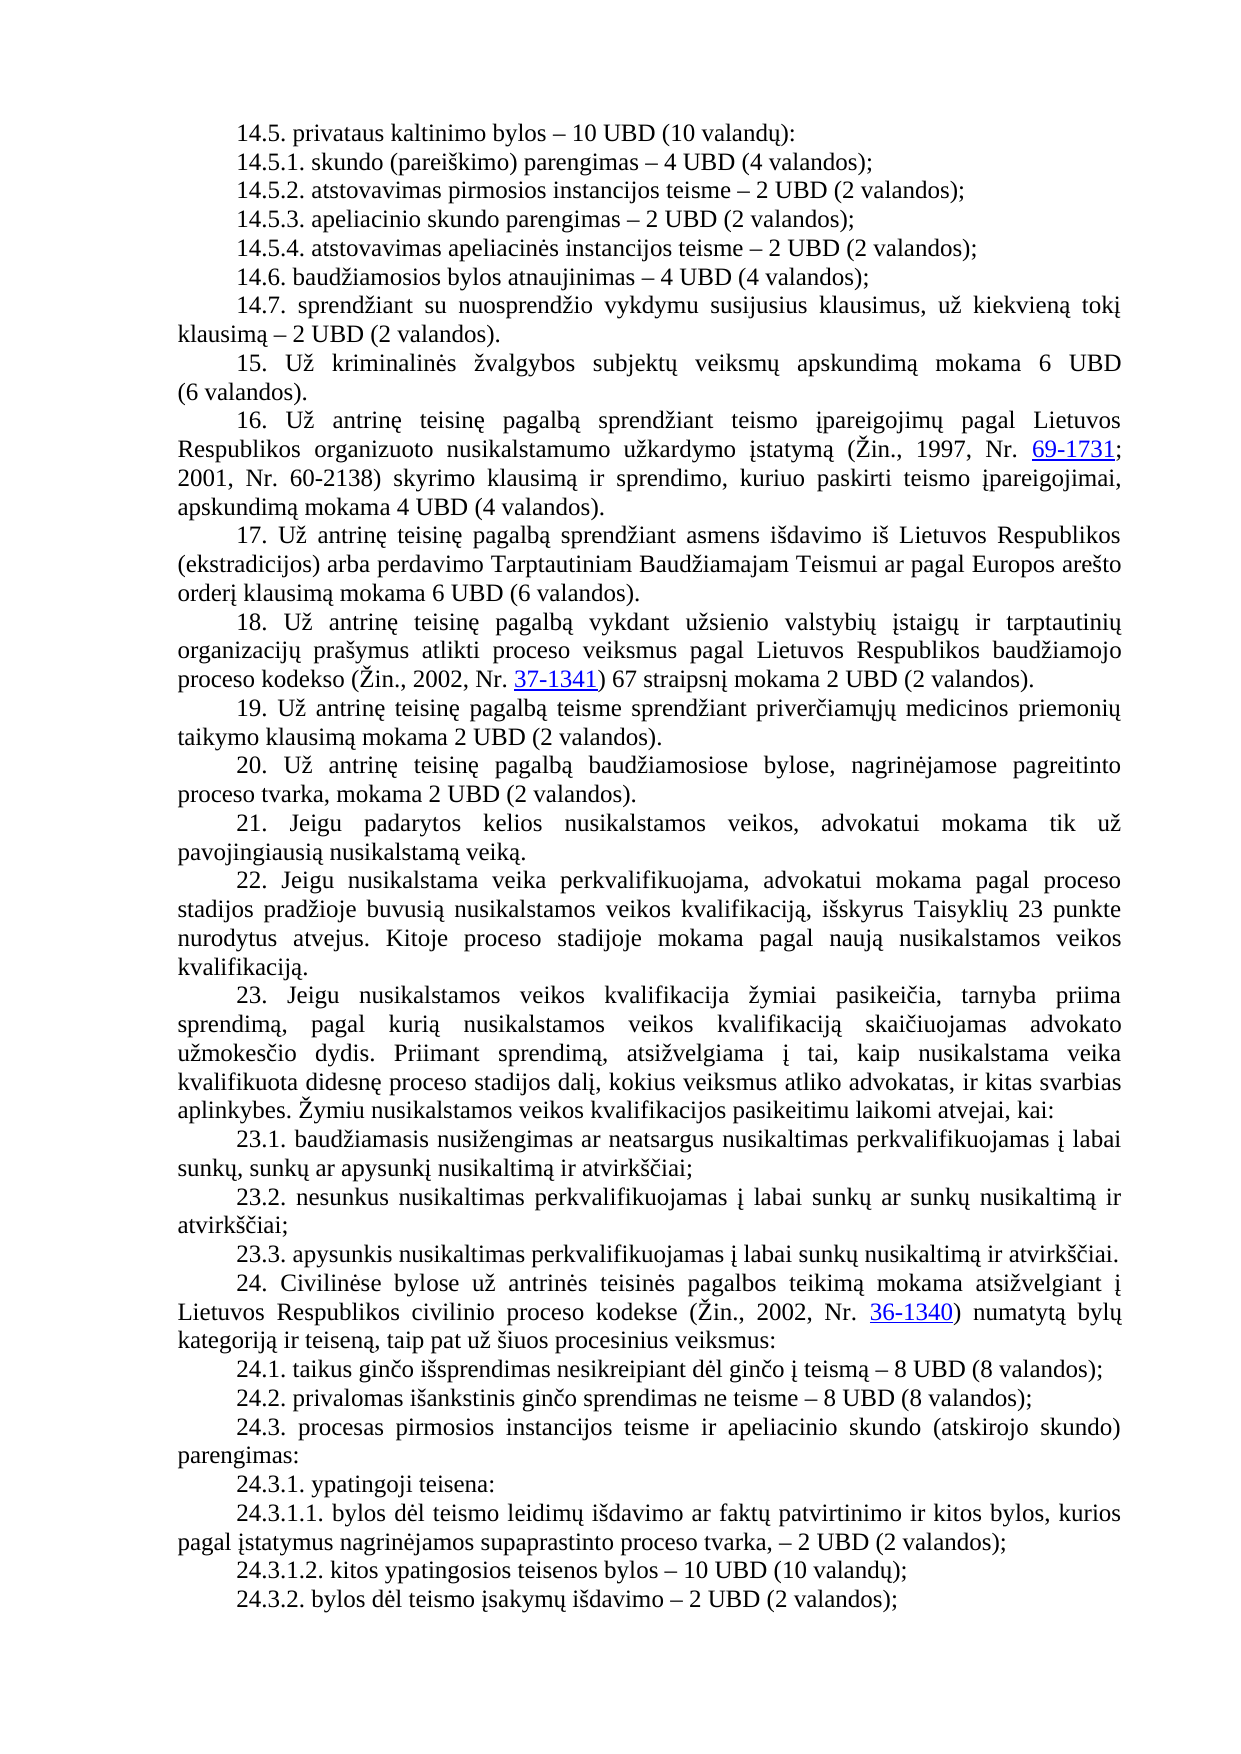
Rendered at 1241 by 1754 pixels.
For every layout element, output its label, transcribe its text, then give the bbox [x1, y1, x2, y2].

text 21. Jeigu padarytos kelios nusikalstamos veikos, advokatui mokama tik už pavojingiausią nusikalstamą veiką. [177, 808, 1122, 866]
text 24.3.2. bylos dėl teismo įsakymų išdavimo – 2 UBD (2 valandos); [177, 1584, 1122, 1613]
text 14.5.1. skundo (pareiškimo) parengimas – 4 UBD (4 valandos); [177, 147, 1122, 176]
text 24. Civilinėse bylose už antrinės teisinės pagalbos teikimą mokama atsižvelgiant į Lietuvos Respublikos civilinio proceso kodekse (Žin., 2002, Nr. 36-1340) numatytą bylų kategoriją ir teiseną, taip pat už šiuos procesinius veiksmus: [177, 1268, 1122, 1354]
text 15. Už kriminalinės žvalgybos subjektų veiksmų apskundimą mokama 6 UBD (6 valandos). [177, 348, 1122, 406]
text 22. Jeigu nusikalstama veika perkvalifikuojama, advokatui mokama pagal proceso stadijos pradžioje buvusią nusikalstamos veikos kvalifikaciją, išskyrus Taisyklių 23 punkte nurodytus atvejus. Kitoje proceso stadijoje mokama pagal naują nusikalstamos veikos kvalifikaciją. [177, 866, 1122, 981]
text 24.3. procesas pirmosios instancijos teisme ir apeliacinio skundo (atskirojo skundo) parengimas: [177, 1412, 1122, 1469]
text 23. Jeigu nusikalstamos veikos kvalifikacija žymiai pasikeičia, tarnyba priima sprendimą, pagal kurią nusikalstamos veikos kvalifikaciją skaičiuojamas advokato užmokesčio dydis. Priimant sprendimą, atsižvelgiama į tai, kaip nusikalstama veika kvalifikuota didesnę proceso stadijos dalį, kokius veiksmus atliko advokatas, ir kitas svarbias aplinkybes. Žymiu nusikalstamos veikos kvalifikacijos pasikeitimu laikomi atvejai, kai: [177, 981, 1122, 1124]
text 19. Už antrinę teisinę pagalbą teisme sprendžiant priverčiamųjų medicinos priemonių taikymo klausimą mokama 2 UBD (2 valandos). [177, 693, 1122, 751]
text 23.1. baudžiamasis nusižengimas ar neatsargus nusikaltimas perkvalifikuojamas į labai sunkų, sunkų ar apysunkį nusikaltimą ir atvirkščiai; [177, 1124, 1122, 1182]
text 24.3.1. ypatingoji teisena: [177, 1469, 1122, 1498]
text 14.5. privataus kaltinimo bylos – 10 UBD (10 valandų): [177, 118, 1122, 147]
text 14.5.3. apeliacinio skundo parengimas – 2 UBD (2 valandos); [177, 204, 1122, 233]
text 24.3.1.1. bylos dėl teismo leidimų išdavimo ar faktų patvirtinimo ir kitos bylos, kurios pagal įstatymus nagrinėjamos supaprastinto proceso tvarka, – 2 UBD (2 valandos); [177, 1498, 1122, 1556]
text 23.2. nesunkus nusikaltimas perkvalifikuojamas į labai sunkų ar sunkų nusikaltimą ir atvirkščiai; [177, 1182, 1122, 1239]
text 14.6. baudžiamosios bylos atnaujinimas – 4 UBD (4 valandos); [177, 262, 1122, 291]
text 14.7. sprendžiant su nuosprendžio vykdymu susijusius klausimus, už kiekvieną tokį klausimą – 2 UBD (2 valandos). [177, 291, 1122, 348]
text 16. Už antrinę teisinę pagalbą sprendžiant teismo įpareigojimų pagal Lietuvos Respublikos organizuoto nusikalstamumo užkardymo įstatymą (Žin., 1997, Nr. 69-1731; 2001, Nr. 60-2138) skyrimo klausimą ir sprendimo, kuriuo paskirti teismo įpareigojimai, apskundimą mokama 4 UBD (4 valandos). [177, 406, 1122, 521]
text 17. Už antrinę teisinę pagalbą sprendžiant asmens išdavimo iš Lietuvos Respublikos (ekstradicijos) arba perdavimo Tarptautiniam Baudžiamajam Teismui ar pagal Europos arešto orderį klausimą mokama 6 UBD (6 valandos). [177, 521, 1122, 607]
text 14.5.4. atstovavimas apeliacinės instancijos teisme – 2 UBD (2 valandos); [177, 233, 1122, 262]
text 24.2. privalomas išankstinis ginčo sprendimas ne teisme – 8 UBD (8 valandos); [177, 1383, 1122, 1412]
text 18. Už antrinę teisinę pagalbą vykdant užsienio valstybių įstaigų ir tarptautinių organizacijų prašymus atlikti proceso veiksmus pagal Lietuvos Respublikos baudžiamojo proceso kodekso (Žin., 2002, Nr. 37-1341) 67 straipsnį mokama 2 UBD (2 valandos). [177, 607, 1122, 693]
text 20. Už antrinę teisinę pagalbą baudžiamosiose bylose, nagrinėjamose pagreitinto proceso tvarka, mokama 2 UBD (2 valandos). [177, 751, 1122, 808]
text 23.3. apysunkis nusikaltimas perkvalifikuojamas į labai sunkų nusikaltimą ir atvirkščiai. [177, 1239, 1122, 1268]
text 14.5.2. atstovavimas pirmosios instancijos teisme – 2 UBD (2 valandos); [177, 176, 1122, 204]
text 24.1. taikus ginčo išsprendimas nesikreipiant dėl ginčo į teismą – 8 UBD (8 valandos); [177, 1354, 1122, 1383]
text 24.3.1.2. kitos ypatingosios teisenos bylos – 10 UBD (10 valandų); [177, 1556, 1122, 1584]
